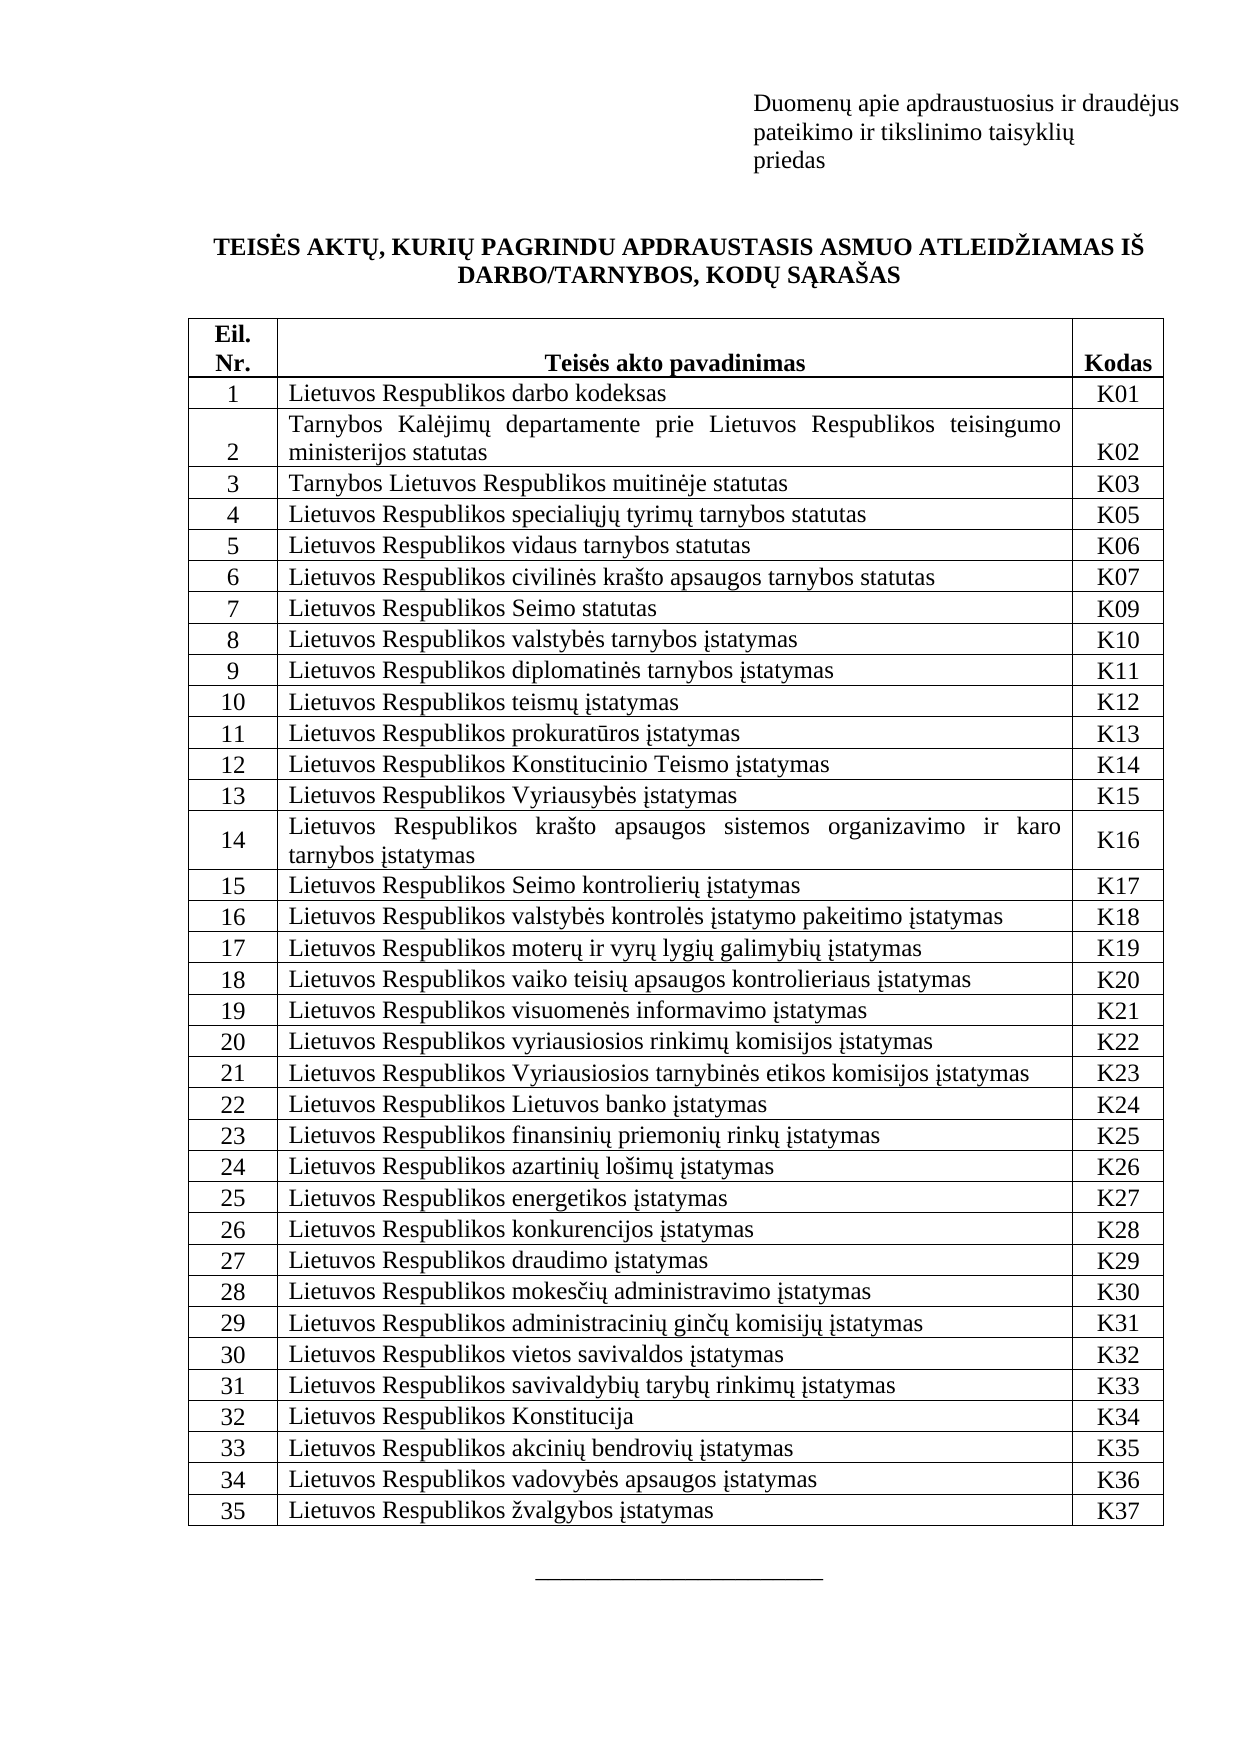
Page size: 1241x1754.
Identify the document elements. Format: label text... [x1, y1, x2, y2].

table_cell K26 [1073, 1151, 1163, 1181]
table_cell Lietuvos Respublikos krašto apsaugos sistemos organizavimo ir karo tarnybos įstatymas [278, 811, 1072, 868]
table_cell 16 [189, 901, 277, 931]
table_cell 30 [189, 1338, 277, 1368]
table_cell K14 [1073, 749, 1163, 779]
table_cell Lietuvos Respublikos draudimo įstatymas [278, 1245, 1072, 1275]
table_cell Lietuvos Respublikos vidaus tarnybos statutas [278, 530, 1072, 560]
table_cell 31 [189, 1370, 277, 1400]
table_cell 5 [189, 530, 277, 560]
table_cell Lietuvos Respublikos vietos savivaldos įstatymas [278, 1338, 1072, 1368]
table_cell 11 [189, 717, 277, 747]
table_cell K30 [1073, 1276, 1163, 1306]
table_cell Lietuvos Respublikos visuomenės informavimo įstatymas [278, 995, 1072, 1025]
table_cell Lietuvos Respublikos civilinės krašto apsaugos tarnybos statutas [278, 561, 1072, 591]
table_cell 23 [189, 1120, 277, 1150]
table_cell Lietuvos Respublikos mokesčių administravimo įstatymas [278, 1276, 1072, 1306]
table_cell 8 [189, 624, 277, 654]
table_cell K19 [1073, 932, 1163, 962]
table_cell Lietuvos Respublikos azartinių lošimų įstatymas [278, 1151, 1072, 1181]
table_cell K35 [1073, 1432, 1163, 1462]
table_cell 32 [189, 1401, 277, 1431]
table_cell K15 [1073, 780, 1163, 810]
table_cell 4 [189, 499, 277, 529]
table_cell K09 [1073, 592, 1163, 622]
table_cell Lietuvos Respublikos Vyriausiosios tarnybinės etikos komisijos įstatymas [278, 1057, 1072, 1087]
table_cell 13 [189, 780, 277, 810]
table_header Teisės akto pavadinimas [278, 319, 1072, 376]
table_cell 25 [189, 1182, 277, 1212]
table_cell 29 [189, 1307, 277, 1337]
table_header Kodas [1073, 319, 1163, 376]
table_cell Lietuvos Respublikos savivaldybių tarybų rinkimų įstatymas [278, 1370, 1072, 1400]
table_cell K23 [1073, 1057, 1163, 1087]
table_cell K11 [1073, 655, 1163, 685]
table_cell K03 [1073, 467, 1163, 497]
table_cell 15 [189, 870, 277, 900]
table_cell K10 [1073, 624, 1163, 654]
table_cell Lietuvos Respublikos Konstitucinio Teismo įstatymas [278, 749, 1072, 779]
table_cell K01 [1073, 378, 1163, 408]
table_cell K37 [1073, 1495, 1163, 1525]
table_cell 28 [189, 1276, 277, 1306]
table_cell K33 [1073, 1370, 1163, 1400]
table_cell 9 [189, 655, 277, 685]
table_cell Tarnybos Kalėjimų departamente prie Lietuvos Respublikos teisingumo ministerijos statutas [278, 409, 1072, 466]
table_cell Lietuvos Respublikos prokuratūros įstatymas [278, 717, 1072, 747]
table_cell 17 [189, 932, 277, 962]
text Duomenų apie apdraustuosius ir draudėjus [753, 88, 1181, 117]
table_cell Lietuvos Respublikos Lietuvos banko įstatymas [278, 1088, 1072, 1118]
table_cell K16 [1073, 811, 1163, 868]
table_cell K05 [1073, 499, 1163, 529]
table_cell Lietuvos Respublikos Konstitucija [278, 1401, 1072, 1431]
table_cell 6 [189, 561, 277, 591]
table_cell Lietuvos Respublikos vadovybės apsaugos įstatymas [278, 1463, 1072, 1493]
table_cell Lietuvos Respublikos finansinių priemonių rinkų įstatymas [278, 1120, 1072, 1150]
table_cell K02 [1073, 409, 1163, 466]
table_cell Tarnybos Lietuvos Respublikos muitinėje statutas [278, 467, 1072, 497]
table_cell Lietuvos Respublikos valstybės tarnybos įstatymas [278, 624, 1072, 654]
table_cell 21 [189, 1057, 277, 1087]
table_cell K31 [1073, 1307, 1163, 1337]
table_cell 33 [189, 1432, 277, 1462]
table_cell 20 [189, 1026, 277, 1056]
table_cell Lietuvos Respublikos valstybės kontrolės įstatymo pakeitimo įstatymas [278, 901, 1072, 931]
table_cell Lietuvos Respublikos teismų įstatymas [278, 686, 1072, 716]
table_cell Lietuvos Respublikos Seimo statutas [278, 592, 1072, 622]
table_cell Lietuvos Respublikos Vyriausybės įstatymas [278, 780, 1072, 810]
table_cell 26 [189, 1213, 277, 1243]
table_cell 24 [189, 1151, 277, 1181]
table_cell K13 [1073, 717, 1163, 747]
table_cell 2 [189, 409, 277, 466]
table_cell K06 [1073, 530, 1163, 560]
table_cell K32 [1073, 1338, 1163, 1368]
text priedas [753, 145, 1181, 174]
table_cell 14 [189, 811, 277, 868]
table_cell K34 [1073, 1401, 1163, 1431]
table_cell 10 [189, 686, 277, 716]
table_cell K24 [1073, 1088, 1163, 1118]
table_cell K17 [1073, 870, 1163, 900]
table_header Eil. Nr. [189, 319, 277, 376]
text TEISĖS AKTŲ, KURIŲ PAGRINDU APDRAUSTASIS ASMUO ATLEIDŽIAMAS IŠ DARBO/TARNYBOS, KODŲ SĄRAŠAS [177, 232, 1181, 289]
table_cell Lietuvos Respublikos diplomatinės tarnybos įstatymas [278, 655, 1072, 685]
table_cell 19 [189, 995, 277, 1025]
table_cell Lietuvos Respublikos energetikos įstatymas [278, 1182, 1072, 1212]
table_cell Lietuvos Respublikos vaiko teisių apsaugos kontrolieriaus įstatymas [278, 963, 1072, 993]
table_cell 12 [189, 749, 277, 779]
table_cell K20 [1073, 963, 1163, 993]
table_cell 18 [189, 963, 277, 993]
table_cell 34 [189, 1463, 277, 1493]
text _______________________ [177, 1554, 1181, 1583]
table_cell Lietuvos Respublikos vyriausiosios rinkimų komisijos įstatymas [278, 1026, 1072, 1056]
table_cell K28 [1073, 1213, 1163, 1243]
table_cell 27 [189, 1245, 277, 1275]
table_cell Lietuvos Respublikos darbo kodeksas [278, 378, 1072, 408]
table_cell K25 [1073, 1120, 1163, 1150]
table_cell K07 [1073, 561, 1163, 591]
text pateikimo ir tikslinimo taisyklių [753, 117, 1181, 145]
table_cell 3 [189, 467, 277, 497]
table_cell 35 [189, 1495, 277, 1525]
table_cell Lietuvos Respublikos administracinių ginčų komisijų įstatymas [278, 1307, 1072, 1337]
table_cell K18 [1073, 901, 1163, 931]
table_cell Lietuvos Respublikos Seimo kontrolierių įstatymas [278, 870, 1072, 900]
table_cell Lietuvos Respublikos konkurencijos įstatymas [278, 1213, 1072, 1243]
table_cell K22 [1073, 1026, 1163, 1056]
table_cell 7 [189, 592, 277, 622]
table_cell 22 [189, 1088, 277, 1118]
table_cell 1 [189, 378, 277, 408]
table_cell Lietuvos Respublikos žvalgybos įstatymas [278, 1495, 1072, 1525]
table_cell K12 [1073, 686, 1163, 716]
table_cell K29 [1073, 1245, 1163, 1275]
table_cell Lietuvos Respublikos moterų ir vyrų lygių galimybių įstatymas [278, 932, 1072, 962]
table_cell K36 [1073, 1463, 1163, 1493]
table_cell Lietuvos Respublikos akcinių bendrovių įstatymas [278, 1432, 1072, 1462]
table_cell K27 [1073, 1182, 1163, 1212]
table_cell K21 [1073, 995, 1163, 1025]
table_cell Lietuvos Respublikos specialiųjų tyrimų tarnybos statutas [278, 499, 1072, 529]
